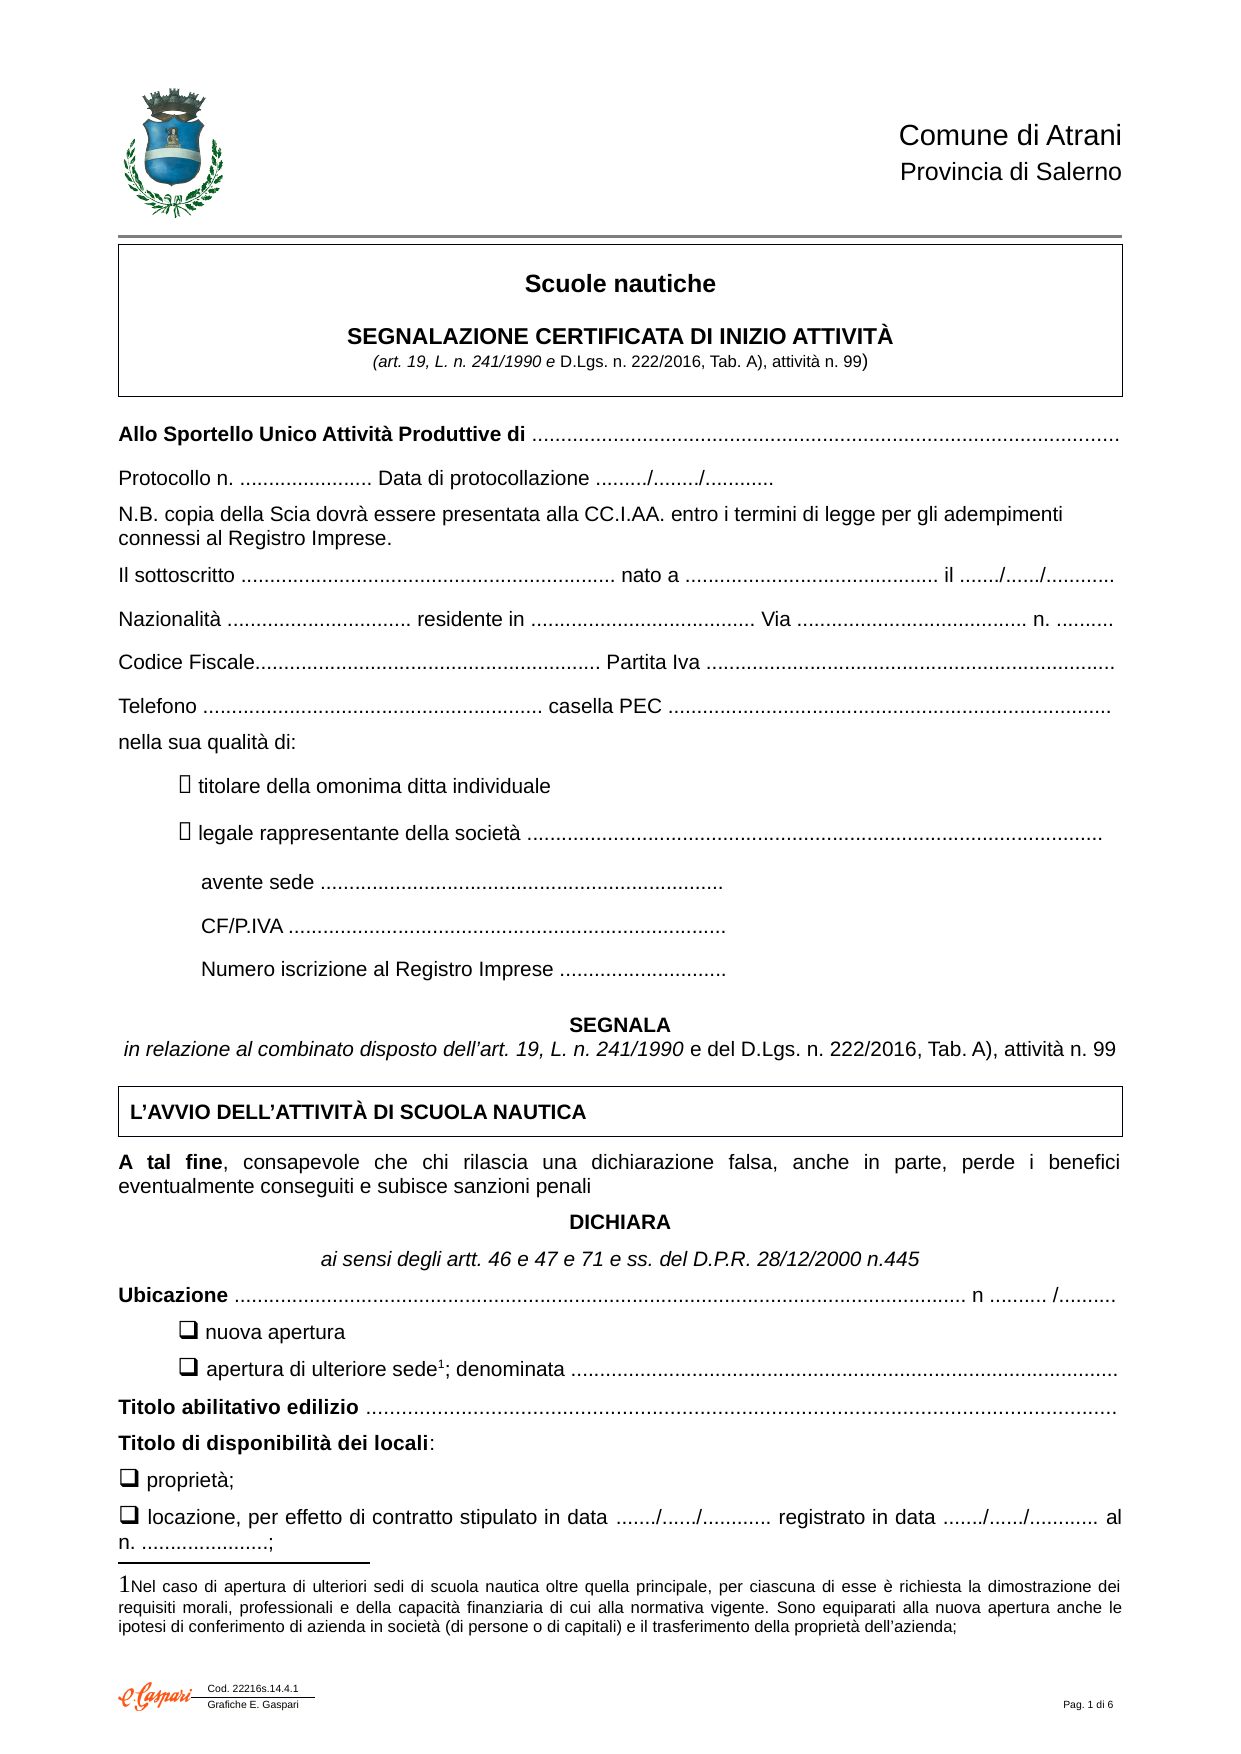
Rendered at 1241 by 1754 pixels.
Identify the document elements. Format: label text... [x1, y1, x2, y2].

text  locazione, per effetto di contratto stipulato in data ......./....../............ registrato in data ......./....../............ al n. ......................; [118, 1505, 1122, 1554]
text Comune di Atrani [118, 118, 1122, 152]
picture [122, 152, 224, 157]
picture [122, 87, 224, 118]
text  titolare della omonima ditta individuale [177, 767, 1122, 801]
text Il sottoscritto ................................................................. nato a ............................................ il ......./....../............ [118, 563, 1122, 587]
text N.B. copia della Scia dovrà essere presentata alla CC.I.AA. entro i termini di legge per gli adempimenti connessi al Registro Imprese. [118, 502, 1122, 550]
table_header Scuole nautiche SEGNALAZIONE CERTIFICATA DI INIZIO ATTIVITÀ (art. 19, L. n. 241/1990 e D.Lgs. n. 222/2016, Tab. A), attività n. 99) [119, 245, 1122, 396]
text  nuova apertura [177, 1319, 1122, 1344]
picture [122, 185, 224, 219]
text Allo Sportello Unico Attività Produttive di [118, 422, 1122, 446]
text SEGNALA [118, 1013, 1122, 1037]
text  legale rappresentante della società .................................................................................................... [177, 813, 1122, 847]
text Codice Fiscale............................................................ Partita Iva ....................................................................... [118, 650, 1122, 674]
text DICHIARA [118, 1210, 1122, 1234]
text  apertura di ulteriore sede; denominata ............................................................................................... [177, 1357, 1122, 1382]
text CF/P.IVA ............................................................................ [201, 913, 1122, 937]
text ai sensi degli artt. 46 e 47 e 71 e ss. del D.P.R. 28/12/2000 n.445 [118, 1247, 1122, 1271]
text Protocollo n. ....................... Data di protocollazione ........./......../............ [118, 466, 1122, 490]
table_header L’AVVIO DELL’ATTIVITÀ DI SCUOLA NAUTICA [119, 1087, 1122, 1136]
text Nel caso di apertura di ulteriori sedi di scuola nautica oltre quella principale, per ciascuna di esse è richiesta la dimostrazione dei requisiti morali, professionali e della capacità finanziaria di cui alla normativa vigente. Sono equiparati alla nuova apertura anche le ipotesi di conferimento di azienda in società (di persone o di capitali) e il trasferimento della proprietà dell’azienda; [118, 1569, 1122, 1636]
text  proprietà; [118, 1467, 1122, 1492]
picture [118, 1682, 192, 1711]
text A tal fine, consapevole che chi rilascia una dichiarazione falsa, anche in parte, perde i benefici eventualmente conseguiti e subisce sanzioni penali [118, 1150, 1122, 1198]
text Titolo abilitativo edilizio .............................................................................................................................. [118, 1394, 1122, 1418]
text Provincia di Salerno [118, 157, 1122, 185]
text Nazionalità ................................ residente in ....................................... Via ........................................ n. .......... [118, 606, 1122, 630]
text Telefono ........................................................... casella PEC ............................................................................. [118, 694, 1122, 718]
text avente sede ...................................................................... [201, 870, 1122, 894]
text Ubicazione ............................................................................................................................... n .......... /.......... [118, 1283, 1122, 1307]
text in relazione al combinato disposto dell’art. 19, L. n. 241/1990 e del D.Lgs. n. 222/2016, Tab. A), attività n. 99 [118, 1037, 1122, 1061]
text nella sua qualità di: [118, 730, 1122, 754]
text Numero iscrizione al Registro Imprese ............................. [201, 957, 1122, 981]
text Titolo di disponibilità dei locali: [118, 1431, 1122, 1455]
